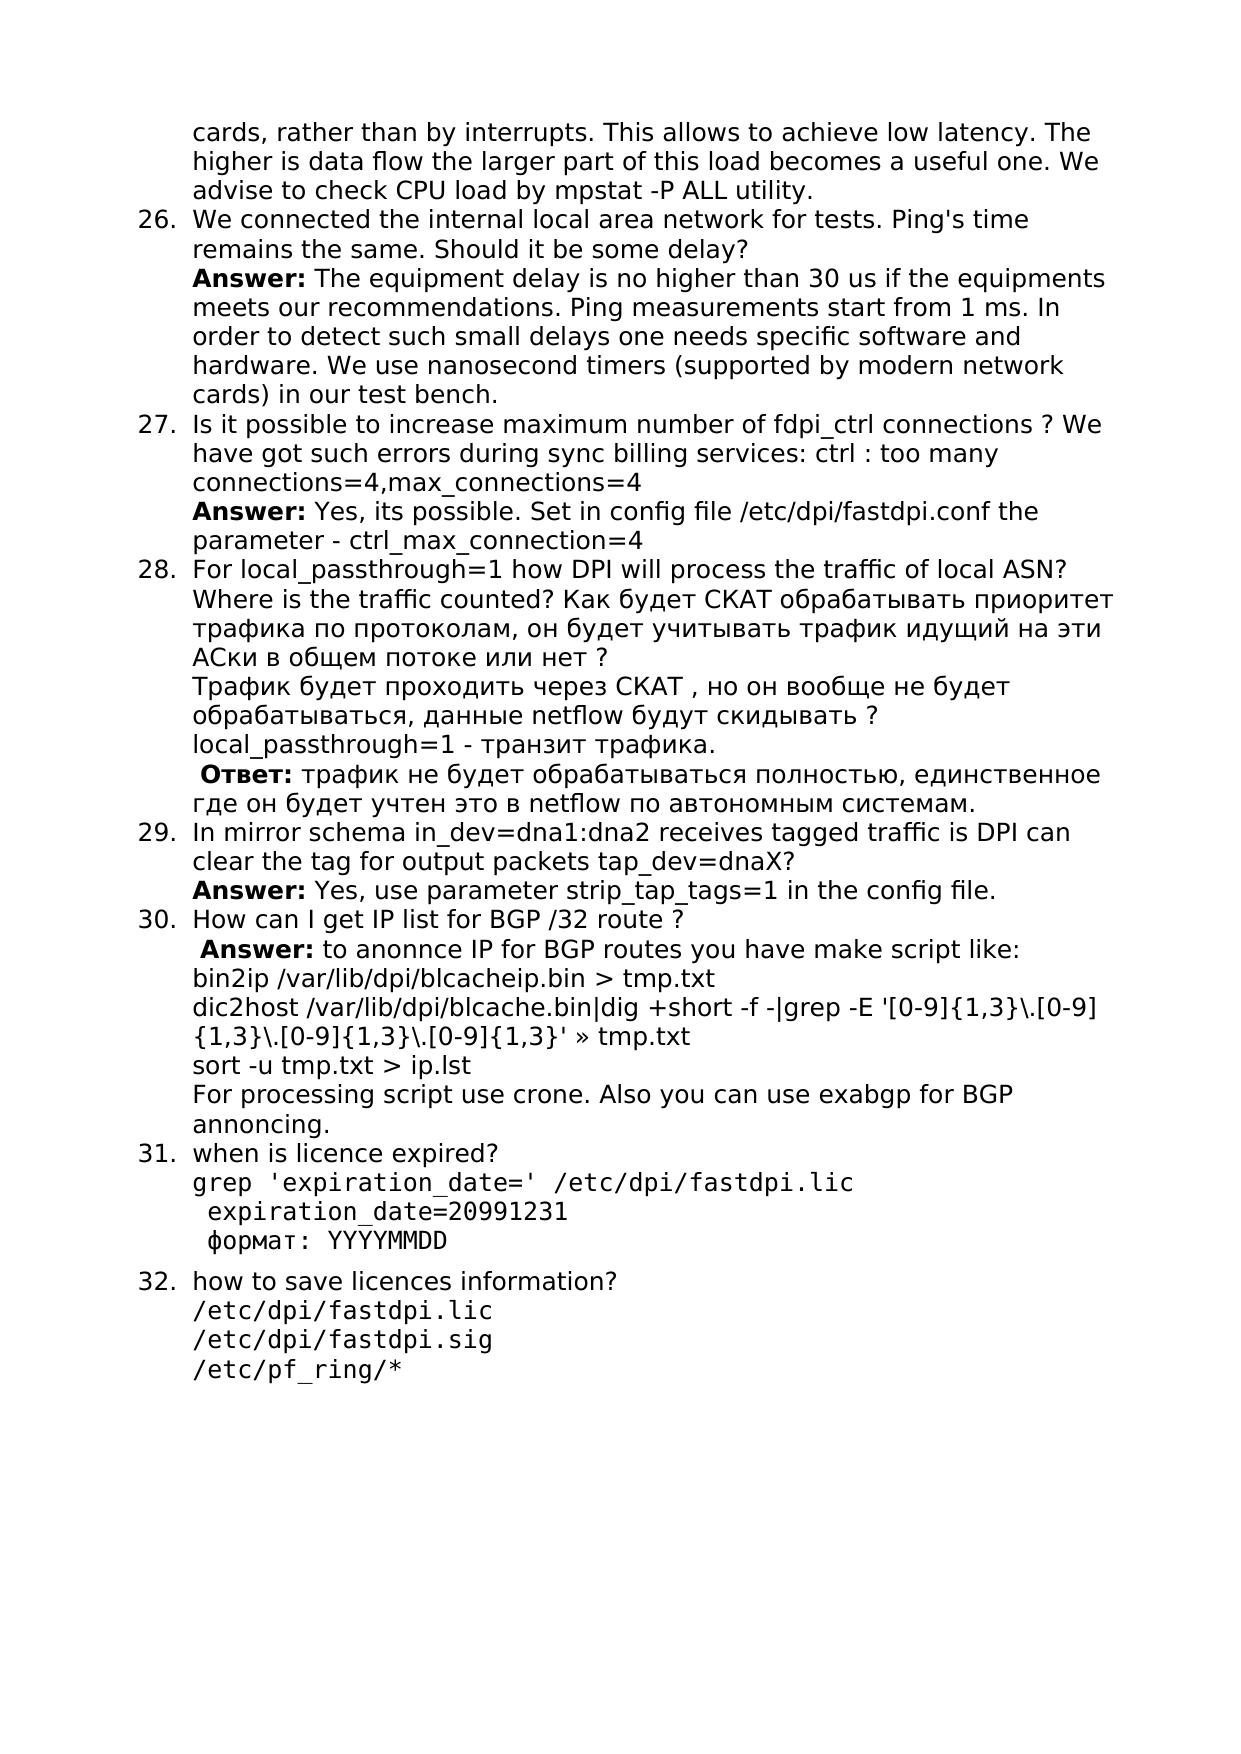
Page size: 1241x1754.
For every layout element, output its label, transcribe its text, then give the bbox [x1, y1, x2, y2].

list cards, rather than by interrupts. This allows to achieve low latency. The higher is data flow the larger part of this load becomes a useful one. We advise to check CPU load by mpstat -P ALL utility. [177, 118, 1122, 206]
list How can I get IP list for BGP /32 route ? Answer: to anonnce IP for BGP routes you have make script like: bin2ip /var/lib/dpi/blcacheip.bin > tmp.txt dic2host /var/lib/dpi/blcache.bin|dig +short -f -|grep -E '[0-9]{1,3}\.[0-9]{1,3}\.[0-9]{1,3}\.[0-9]{1,3}' » tmp.txt sort -u tmp.txt > ip.lst For processing script use crone. Also you can use exabgp for BGP annoncing. [177, 906, 1122, 1139]
list /etc/dpi/fastdpi.lic /etc/dpi/fastdpi.sig /etc/pf_ring/* [177, 1297, 1122, 1384]
list how to save licences information? [177, 1267, 1122, 1297]
list grep 'expiration_date=' /etc/dpi/fastdpi.lic expiration_date=20991231 формат: YYYYMMDD [177, 1168, 1122, 1256]
list We connected the internal local area network for tests. Ping's time remains the same. Should it be some delay? Answer: The equipment delay is no higher than 30 us if the equipments meets our recommendations. Ping measurements start from 1 ms. In order to detect such small delays one needs specific software and hardware. We use nanosecond timers (supported by modern network cards) in our test bench. [177, 206, 1122, 410]
list For local_passthrough=1 how DPI will process the traffic of local ASN? Where is the traffic counted? Как будет СКАТ обрабатывать приоритет трафика по протоколам, он будет учитывать трафик идущий на эти АСки в общем потоке или нет ? Трафик будет проходить через СКАТ , но он вообще не будет обрабатываться, данные netflow будут скидывать ? local_passthrough=1 - транзит трафика. Ответ: трафик не будет обрабатываться полностью, единственное где он будет учтен это в netflow по автономным системам. [177, 556, 1122, 818]
list when is licence expired? [177, 1139, 1122, 1168]
list Is it possible to increase maximum number of fdpi_ctrl connections ? We have got such errors during sync billing services: ctrl : too many connections=4,max_connections=4 Answer: Yes, its possible. Set in config file /etc/dpi/fastdpi.conf the parameter - сtrl_max_connection=4 [177, 410, 1122, 556]
list In mirror schema in_dev=dna1:dna2 receives tagged traffic is DPI can clear the tag for output packets tap_dev=dnaX? Answer: Yes, use parameter strip_tap_tags=1 in the config file. [177, 818, 1122, 906]
